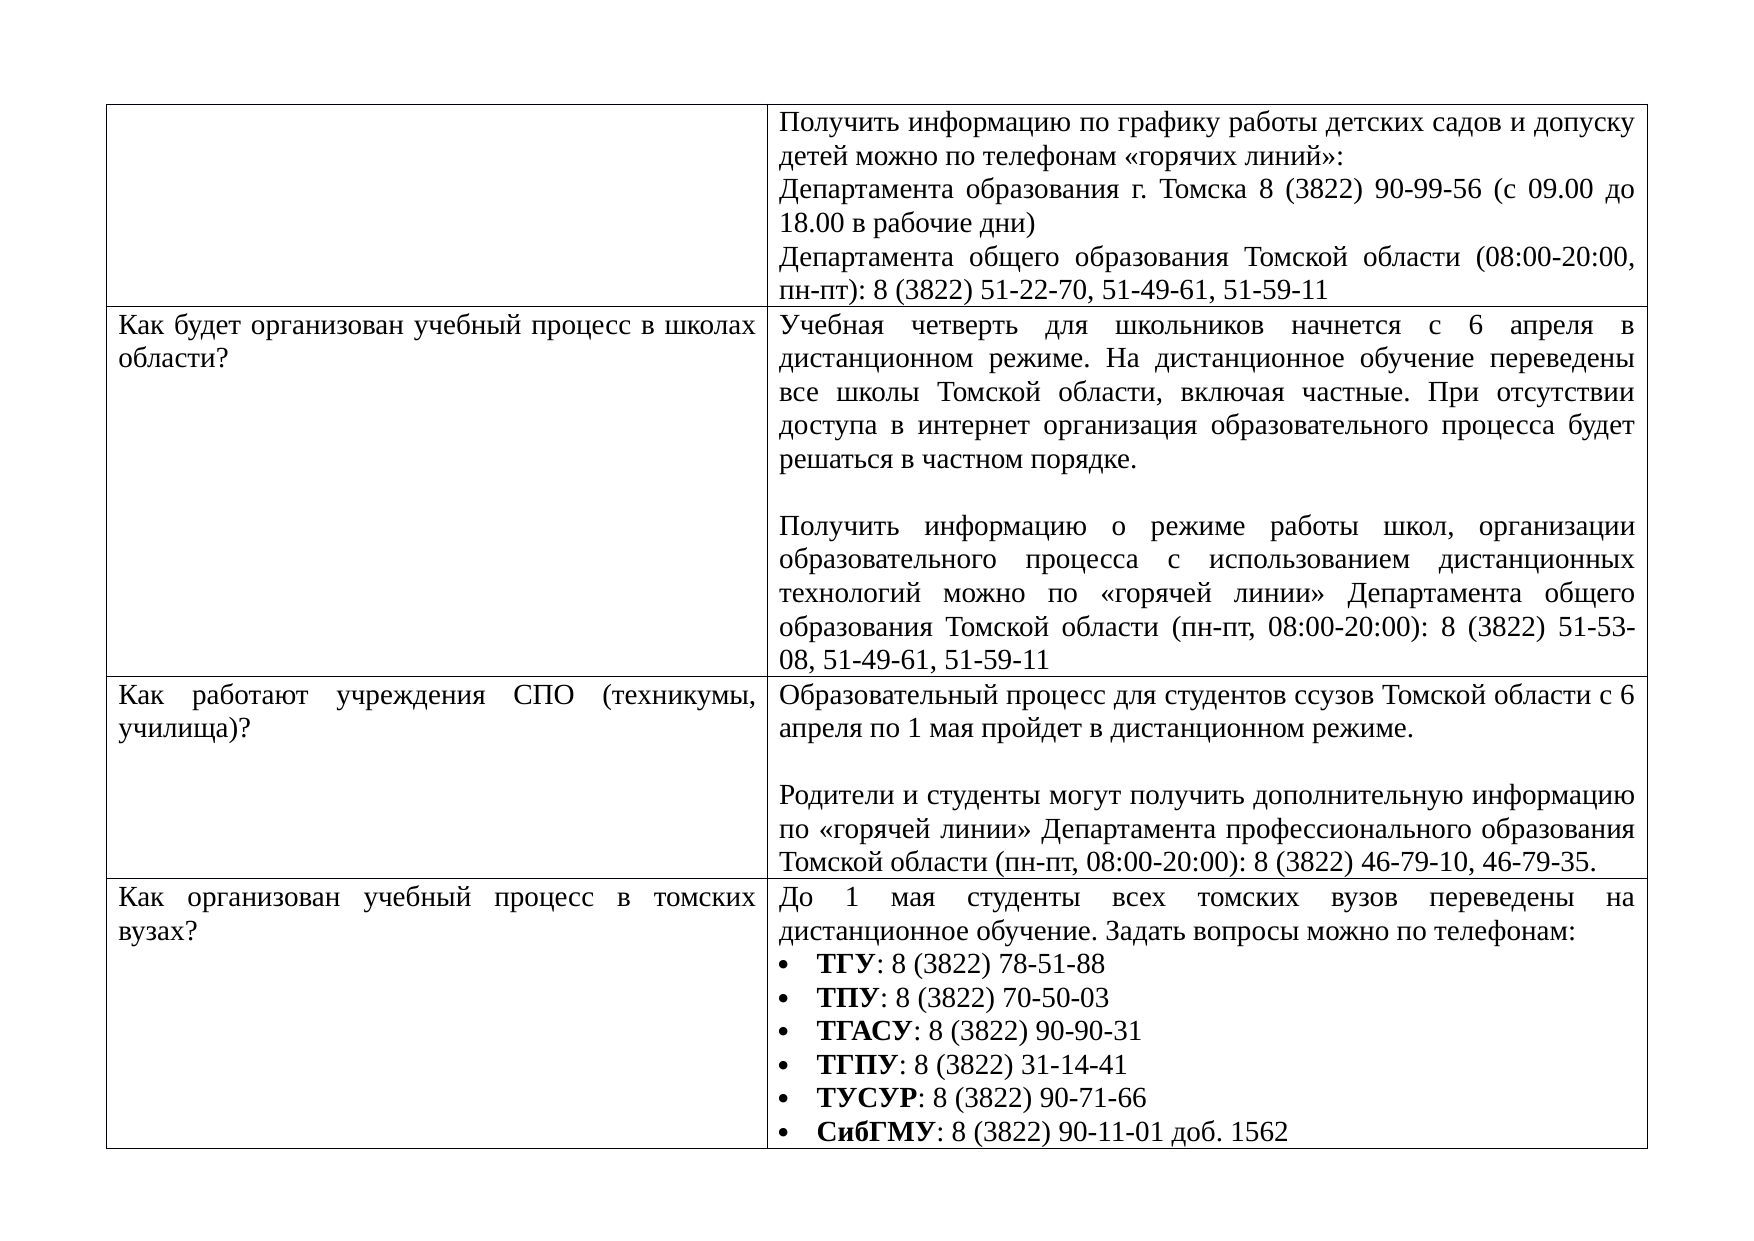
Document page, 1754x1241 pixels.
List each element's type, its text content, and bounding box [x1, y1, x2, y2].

table_cell Как будет организован учебный процесс в школах области? [107, 307, 767, 676]
table_cell Учебная четверть для школьников начнется с 6 апреля в дистанционном режиме. На дистанционное обучение переведены все школы Томской области, включая частные. При отсутствии доступа в интернет организация образовательного процесса будет решаться в частном порядке. Получить информацию о режиме работы школ, организации образовательного процесса с использованием дистанционных технологий можно по «горячей линии» Департамента общего образования Томской области (пн-пт, 08:00-20:00): 8 (3822) 51-53-08, 51-49-61, 51-59-11 [768, 307, 1647, 676]
table_cell [107, 105, 767, 306]
table_cell До 1 мая студенты всех томских вузов переведены на дистанционное обучение. Задать вопросы можно по телефонам: ТГУ: 8 (3822) 78-51-88 ТПУ: 8 (3822) 70-50-03 ТГАСУ: 8 (3822) 90-90-31 ТГПУ: 8 (3822) 31-14-41 ТУСУР: 8 (3822) 90-71-66 СибГМУ: 8 (3822) 90-11-01 доб. 1562 [768, 879, 1647, 1147]
table_cell Образовательный процесс для студентов ссузов Томской области с 6 апреля по 1 мая пройдет в дистанционном режиме. Родители и студенты могут получить дополнительную информацию по «горячей линии» Департамента профессионального образования Томской области (пн-пт, 08:00-20:00): 8 (3822) 46-79-10, 46-79-35. [768, 677, 1647, 878]
table_cell Как работают учреждения СПО (техникумы, училища)? [107, 677, 767, 878]
table_cell Получить информацию по графику работы детских садов и допуску детей можно по телефонам «горячих линий»: Департамента образования г. Томска 8 (3822) 90-99-56 (с 09.00 до 18.00 в рабочие дни) Департамента общего образования Томской области (08:00-20:00, пн-пт): 8 (3822) 51-22-70, 51-49-61, 51-59-11 [768, 105, 1647, 306]
table_cell Как организован учебный процесс в томских вузах? [107, 879, 767, 1147]
